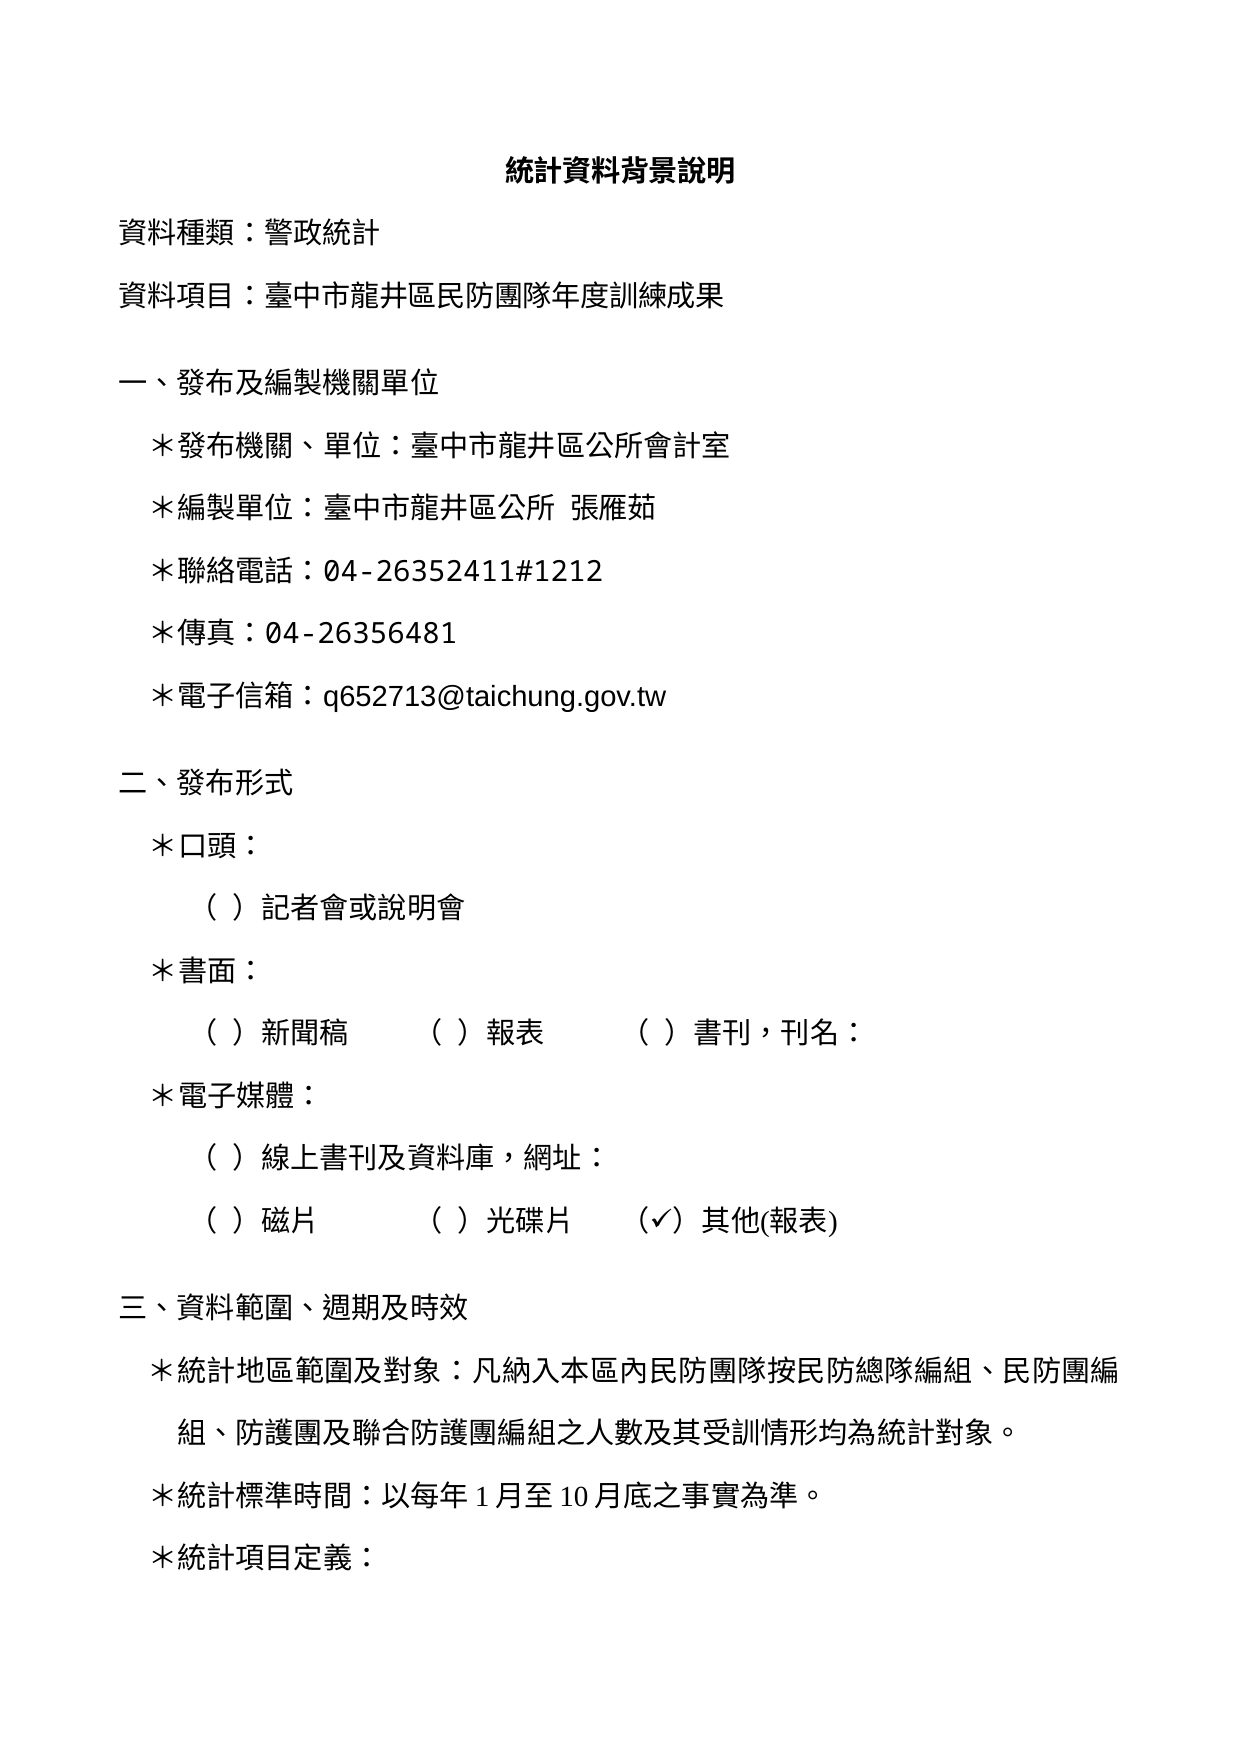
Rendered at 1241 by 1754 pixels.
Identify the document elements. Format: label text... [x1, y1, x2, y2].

text ＊編製單位：臺中市龍井區公所 張雁茹 [148, 464, 1122, 527]
text 三、資料範圍、週期及時效 [118, 1264, 1122, 1327]
text ＊聯絡電話：04-26352411#1212 [148, 527, 1122, 589]
text 統計資料背景說明 [118, 127, 1122, 189]
text ＊電子媒體： [149, 1052, 1122, 1114]
text ＊發布機關、單位：臺中市龍井區公所會計室 [148, 402, 1122, 464]
text ＊口頭： [149, 802, 1122, 864]
text （ ）記者會或說明會 [188, 864, 1156, 927]
text （ ）磁片 （ ）光碟片 （P）其他(報表) [188, 1177, 1156, 1239]
text 二、發布形式 [118, 739, 1122, 802]
text （ ）新聞稿 （ ）報表 （ ）書刊，刊名： [188, 989, 1156, 1052]
text ＊書面： [149, 927, 1122, 989]
text （ ）線上書刊及資料庫，網址： [188, 1114, 1156, 1177]
text 資料項目：臺中市龍井區民防團隊年度訓練成果 [118, 252, 1122, 314]
text ＊電子信箱：q652713@taichung.gov.tw [148, 652, 1122, 714]
text ＊統計項目定義： [148, 1514, 1122, 1577]
text 一、發布及編製機關單位 [118, 339, 1122, 402]
text ＊傳真：04-26356481 [148, 589, 1122, 652]
text ＊統計地區範圍及對象：凡納入本區內民防團隊按民防總隊編組、民防團編組、防護團及聯合防護團編組之人數及其受訓情形均為統計對象。 [148, 1327, 1122, 1452]
text ＊統計標準時間：以每年1月至10月底之事實為準。 [148, 1452, 1122, 1514]
text 資料種類：警政統計 [118, 189, 1122, 252]
